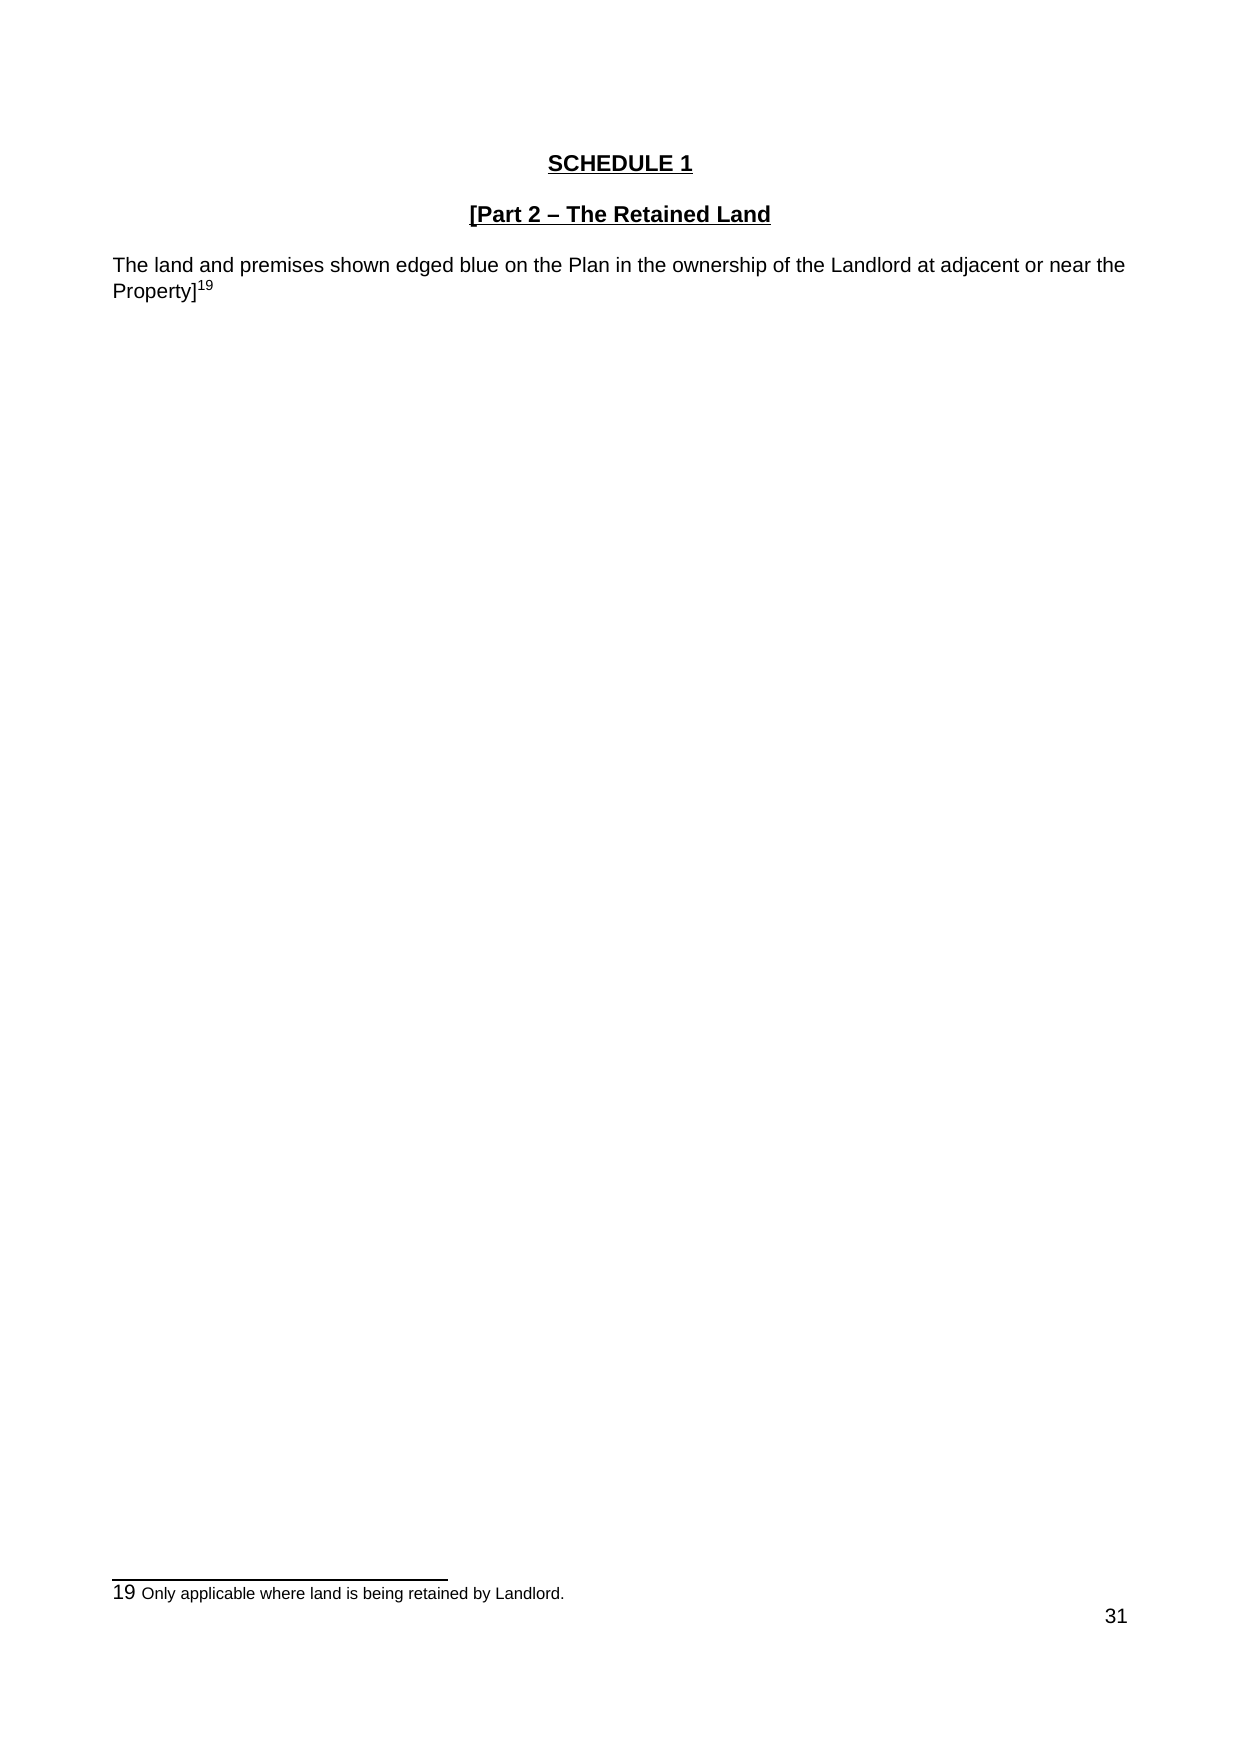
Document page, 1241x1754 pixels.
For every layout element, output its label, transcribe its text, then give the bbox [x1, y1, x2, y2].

text Schedule 1 [112, 150, 1128, 176]
text The land and premises shown edged blue on the Plan in the ownership of the Landlord at adjacent or near the Property] [112, 253, 1128, 303]
text [Part 2 – The Retained Land [112, 201, 1128, 228]
text Only applicable where land is being retained by Landlord. [112, 1580, 1128, 1604]
